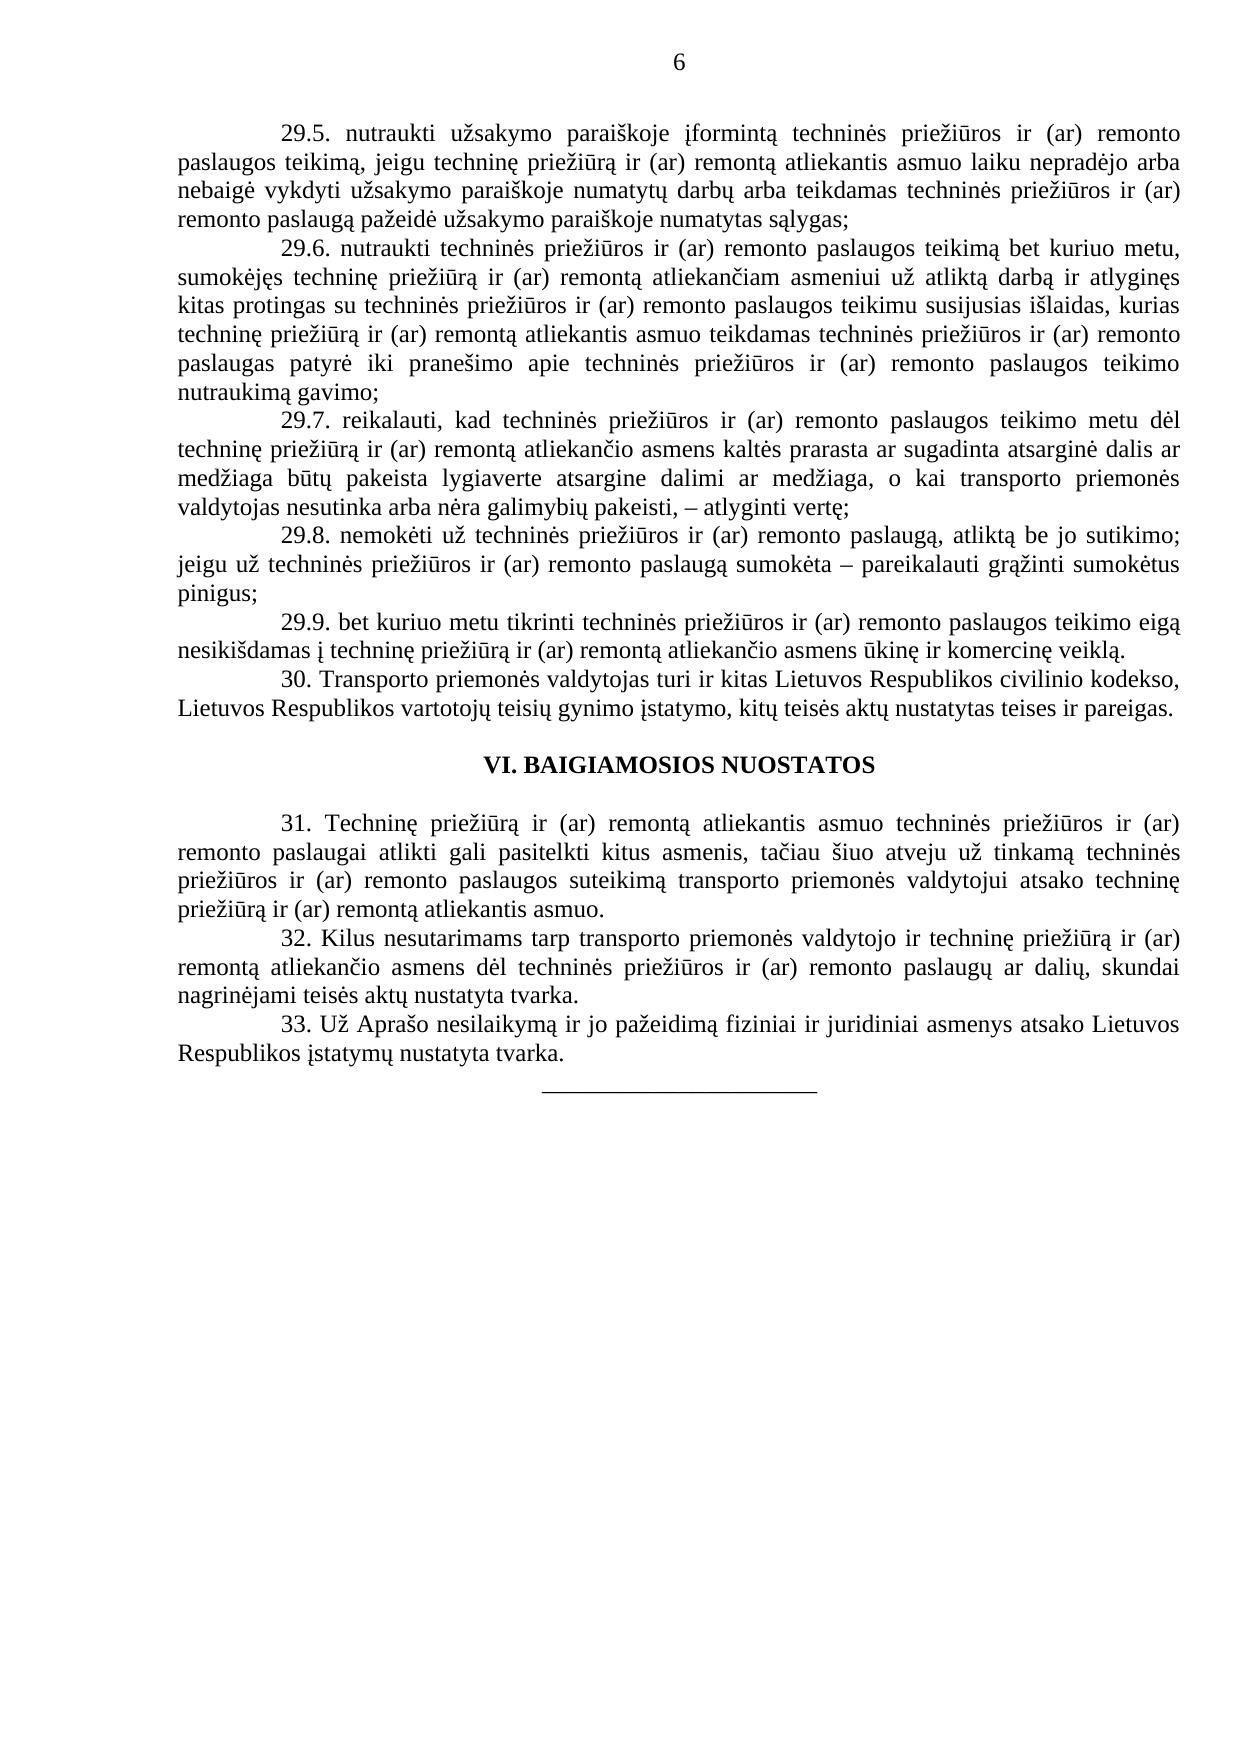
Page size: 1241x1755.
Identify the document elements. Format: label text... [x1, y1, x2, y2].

text 33. Už Aprašo nesilaikymą ir jo pažeidimą fiziniai ir juridiniai asmenys atsako Lietuvos Respublikos įstatymų nustatyta tvarka. [177, 1009, 1181, 1067]
text 29.9. bet kuriuo metu tikrinti techninės priežiūros ir (ar) remonto paslaugos teikimo eigą nesikišdamas į techninę priežiūrą ir (ar) remontą atliekančio asmens ūkinę ir komercinę veiklą. [177, 607, 1181, 664]
text VI. BAIGIAMOSIOS NUOSTATOS [177, 751, 1181, 779]
text ______________________ [177, 1067, 1181, 1096]
text 29.8. nemokėti už techninės priežiūros ir (ar) remonto paslaugą, atliktą be jo sutikimo; jeigu už techninės priežiūros ir (ar) remonto paslaugą sumokėta – pareikalauti grąžinti sumokėtus pinigus; [177, 521, 1181, 607]
text 30. Transporto priemonės valdytojas turi ir kitas Lietuvos Respublikos civilinio kodekso, Lietuvos Respublikos vartotojų teisių gynimo įstatymo, kitų teisės aktų nustatytas teises ir pareigas. [177, 664, 1181, 722]
text 29.5. nutraukti užsakymo paraiškoje įformintą techninės priežiūros ir (ar) remonto paslaugos teikimą, jeigu techninę priežiūrą ir (ar) remontą atliekantis asmuo laiku nepradėjo arba nebaigė vykdyti užsakymo paraiškoje numatytų darbų arba teikdamas techninės priežiūros ir (ar) remonto paslaugą pažeidė užsakymo paraiškoje numatytas sąlygas; [177, 118, 1181, 233]
text 32. Kilus nesutarimams tarp transporto priemonės valdytojo ir techninę priežiūrą ir (ar) remontą atliekančio asmens dėl techninės priežiūros ir (ar) remonto paslaugų ar dalių, skundai nagrinėjami teisės aktų nustatyta tvarka. [177, 923, 1181, 1009]
text 29.7. reikalauti, kad techninės priežiūros ir (ar) remonto paslaugos teikimo metu dėl techninę priežiūrą ir (ar) remontą atliekančio asmens kaltės prarasta ar sugadinta atsarginė dalis ar medžiaga būtų pakeista lygiaverte atsargine dalimi ar medžiaga, o kai transporto priemonės valdytojas nesutinka arba nėra galimybių pakeisti, – atlyginti vertę; [177, 406, 1181, 521]
text 31. Techninę priežiūrą ir (ar) remontą atliekantis asmuo techninės priežiūros ir (ar) remonto paslaugai atlikti gali pasitelkti kitus asmenis, tačiau šiuo atveju už tinkamą techninės priežiūros ir (ar) remonto paslaugos suteikimą transporto priemonės valdytojui atsako techninę priežiūrą ir (ar) remontą atliekantis asmuo. [177, 808, 1181, 923]
text 29.6. nutraukti techninės priežiūros ir (ar) remonto paslaugos teikimą bet kuriuo metu, sumokėjęs techninę priežiūrą ir (ar) remontą atliekančiam asmeniui už atliktą darbą ir atlyginęs kitas protingas su techninės priežiūros ir (ar) remonto paslaugos teikimu susijusias išlaidas, kurias techninę priežiūrą ir (ar) remontą atliekantis asmuo teikdamas techninės priežiūros ir (ar) remonto paslaugas patyrė iki pranešimo apie techninės priežiūros ir (ar) remonto paslaugos teikimo nutraukimą gavimo; [177, 233, 1181, 406]
